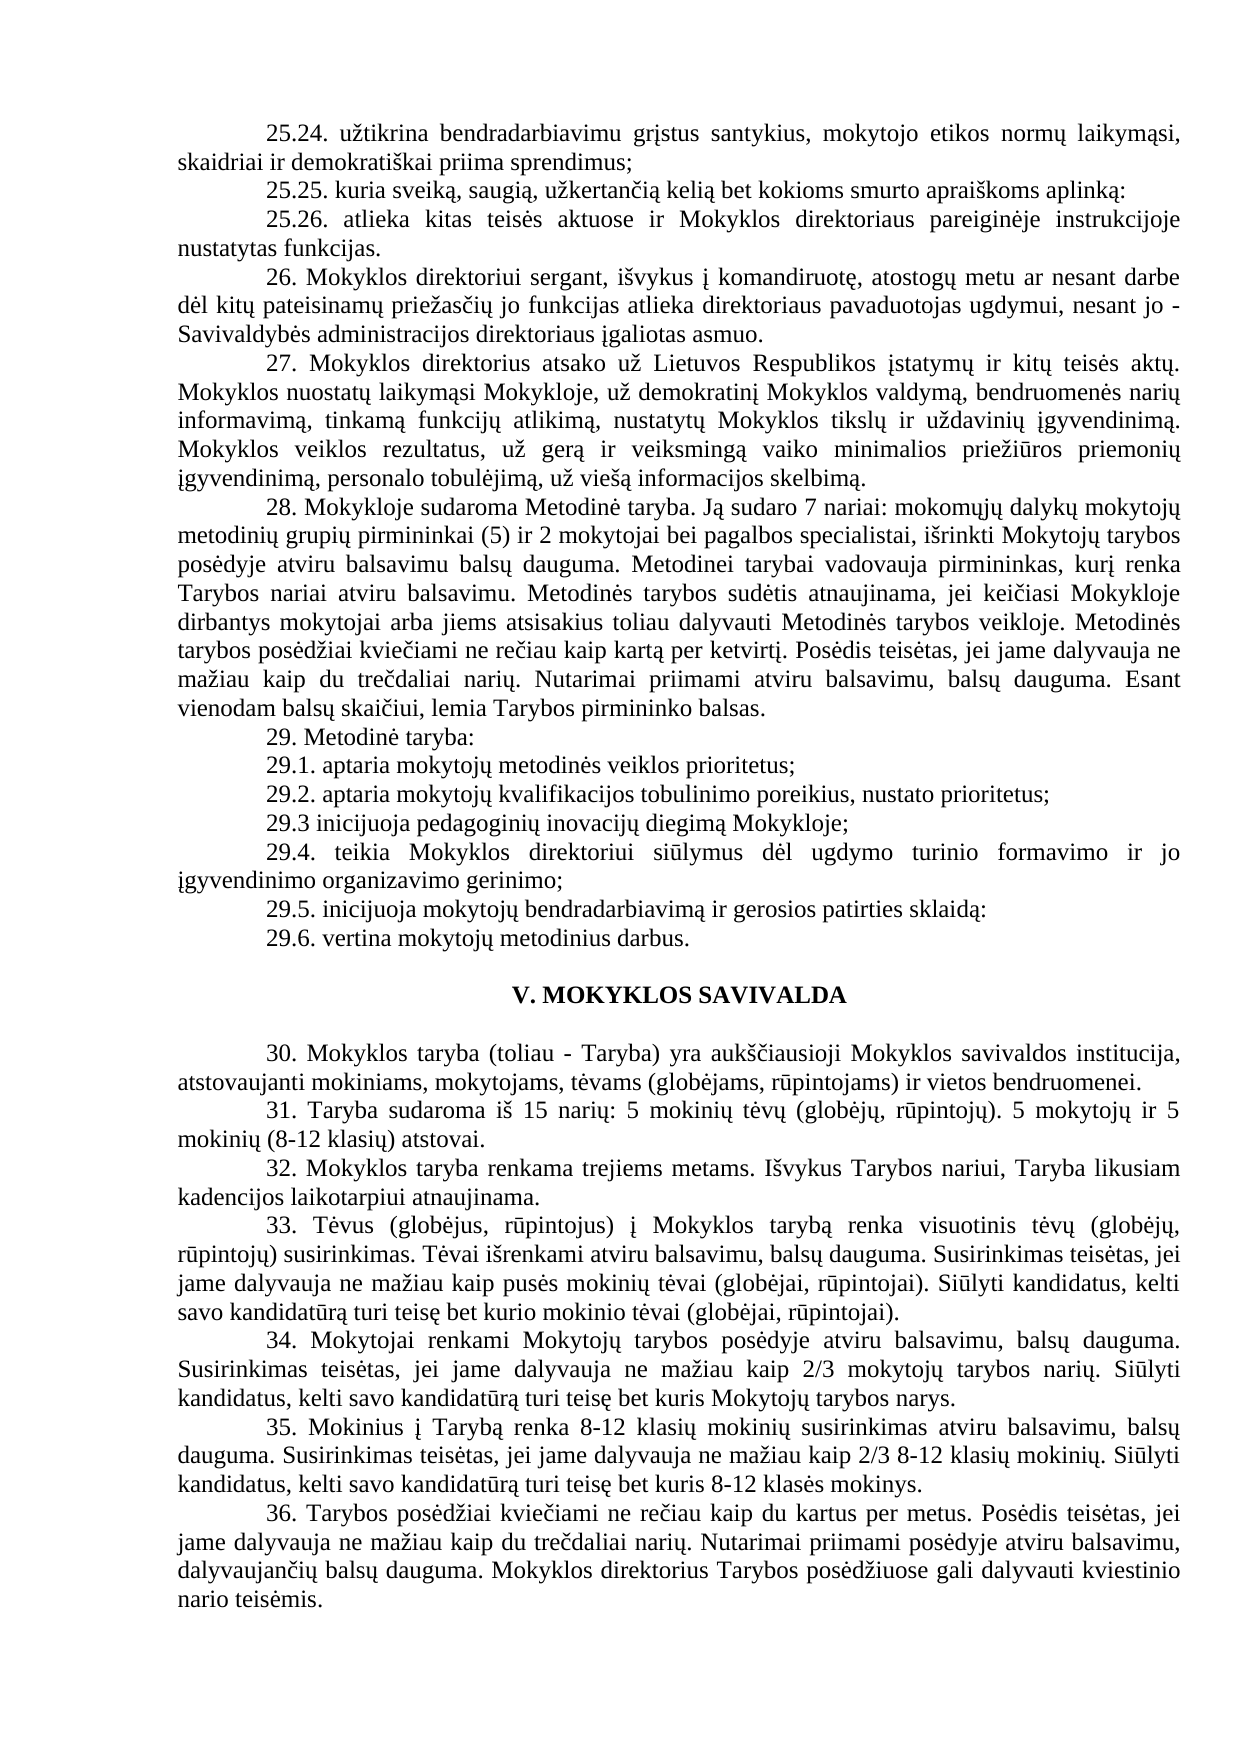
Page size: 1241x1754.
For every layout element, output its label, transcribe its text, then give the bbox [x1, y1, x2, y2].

text 25.26. atlieka kitas teisės aktuose ir Mokyklos direktoriaus pareiginėje instrukcijoje nustatytas funkcijas. [177, 204, 1181, 262]
text 30. Mokyklos taryba (toliau - Taryba) yra aukščiausioji Mokyklos savivaldos institucija, atstovaujanti mokiniams, mokytojams, tėvams (globėjams, rūpintojams) ir vietos bendruomenei. [177, 1038, 1181, 1096]
text 28. Mokykloje sudaroma Metodinė taryba. Ją sudaro 7 nariai: mokomųjų dalykų mokytojų metodinių grupių pirmininkai (5) ir 2 mokytojai bei pagalbos specialistai, išrinkti Mokytojų tarybos posėdyje atviru balsavimu balsų dauguma. Metodinei tarybai vadovauja pirmininkas, kurį renka Tarybos nariai atviru balsavimu. Metodinės tarybos sudėtis atnaujinama, jei keičiasi Mokykloje dirbantys mokytojai arba jiems atsisakius toliau dalyvauti Metodinės tarybos veikloje. Metodinės tarybos posėdžiai kviečiami ne rečiau kaip kartą per ketvirtį. Posėdis teisėtas, jei jame dalyvauja ne mažiau kaip du trečdaliai narių. Nutarimai priimami atviru balsavimu, balsų dauguma. Esant vienodam balsų skaičiui, lemia Tarybos pirmininko balsas. [177, 492, 1181, 722]
text 29.1. aptaria mokytojų metodinės veiklos prioritetus; [177, 751, 1181, 779]
text 26. Mokyklos direktoriui sergant, išvykus į komandiruotę, atostogų metu ar nesant darbe dėl kitų pateisinamų priežasčių jo funkcijas atlieka direktoriaus pavaduotojas ugdymui, nesant jo - Savivaldybės administracijos direktoriaus įgaliotas asmuo. [177, 262, 1181, 348]
text V. MOKYKLOS SAVIVALDA [177, 981, 1181, 1009]
text 36. Tarybos posėdžiai kviečiami ne rečiau kaip du kartus per metus. Posėdis teisėtas, jei jame dalyvauja ne mažiau kaip du trečdaliai narių. Nutarimai priimami posėdyje atviru balsavimu, dalyvaujančių balsų dauguma. Mokyklos direktorius Tarybos posėdžiuose gali dalyvauti kviestinio nario teisėmis. [177, 1498, 1181, 1613]
text 29.6. vertina mokytojų metodinius darbus. [177, 923, 1181, 952]
text 29.5. inicijuoja mokytojų bendradarbiavimą ir gerosios patirties sklaidą: [177, 894, 1181, 923]
text 27. Mokyklos direktorius atsako už Lietuvos Respublikos įstatymų ir kitų teisės aktų. Mokyklos nuostatų laikymąsi Mokykloje, už demokratinį Mokyklos valdymą, bendruomenės narių informavimą, tinkamą funkcijų atlikimą, nustatytų Mokyklos tikslų ir uždavinių įgyvendinimą. Mokyklos veiklos rezultatus, už gerą ir veiksmingą vaiko minimalios priežiūros priemonių įgyvendinimą, personalo tobulėjimą, už viešą informacijos skelbimą. [177, 348, 1181, 492]
text 32. Mokyklos taryba renkama trejiems metams. Išvykus Tarybos nariui, Taryba likusiam kadencijos laikotarpiui atnaujinama. [177, 1153, 1181, 1211]
text 31. Taryba sudaroma iš 15 narių: 5 mokinių tėvų (globėjų, rūpintojų). 5 mokytojų ir 5 mokinių (8-12 klasių) atstovai. [177, 1096, 1181, 1153]
text 25.25. kuria sveiką, saugią, užkertančią kelią bet kokioms smurto apraiškoms aplinką: [177, 176, 1181, 204]
text 29.4. teikia Mokyklos direktoriui siūlymus dėl ugdymo turinio formavimo ir jo įgyvendinimo organizavimo gerinimo; [177, 837, 1181, 894]
text 29. Metodinė taryba: [177, 722, 1181, 751]
text 29.3 inicijuoja pedagoginių inovacijų diegimą Mokykloje; [177, 808, 1181, 837]
text 34. Mokytojai renkami Mokytojų tarybos posėdyje atviru balsavimu, balsų dauguma. Susirinkimas teisėtas, jei jame dalyvauja ne mažiau kaip 2/3 mokytojų tarybos narių. Siūlyti kandidatus, kelti savo kandidatūrą turi teisę bet kuris Mokytojų tarybos narys. [177, 1326, 1181, 1412]
text 29.2. aptaria mokytojų kvalifikacijos tobulinimo poreikius, nustato prioritetus; [177, 779, 1181, 808]
text 33. Tėvus (globėjus, rūpintojus) į Mokyklos tarybą renka visuotinis tėvų (globėjų, rūpintojų) susirinkimas. Tėvai išrenkami atviru balsavimu, balsų dauguma. Susirinkimas teisėtas, jei jame dalyvauja ne mažiau kaip pusės mokinių tėvai (globėjai, rūpintojai). Siūlyti kandidatus, kelti savo kandidatūrą turi teisę bet kurio mokinio tėvai (globėjai, rūpintojai). [177, 1211, 1181, 1326]
text 35. Mokinius į Tarybą renka 8-12 klasių mokinių susirinkimas atviru balsavimu, balsų dauguma. Susirinkimas teisėtas, jei jame dalyvauja ne mažiau kaip 2/3 8-12 klasių mokinių. Siūlyti kandidatus, kelti savo kandidatūrą turi teisę bet kuris 8-12 klasės mokinys. [177, 1412, 1181, 1498]
text 25.24. užtikrina bendradarbiavimu grįstus santykius, mokytojo etikos normų laikymąsi, skaidriai ir demokratiškai priima sprendimus; [177, 118, 1181, 176]
